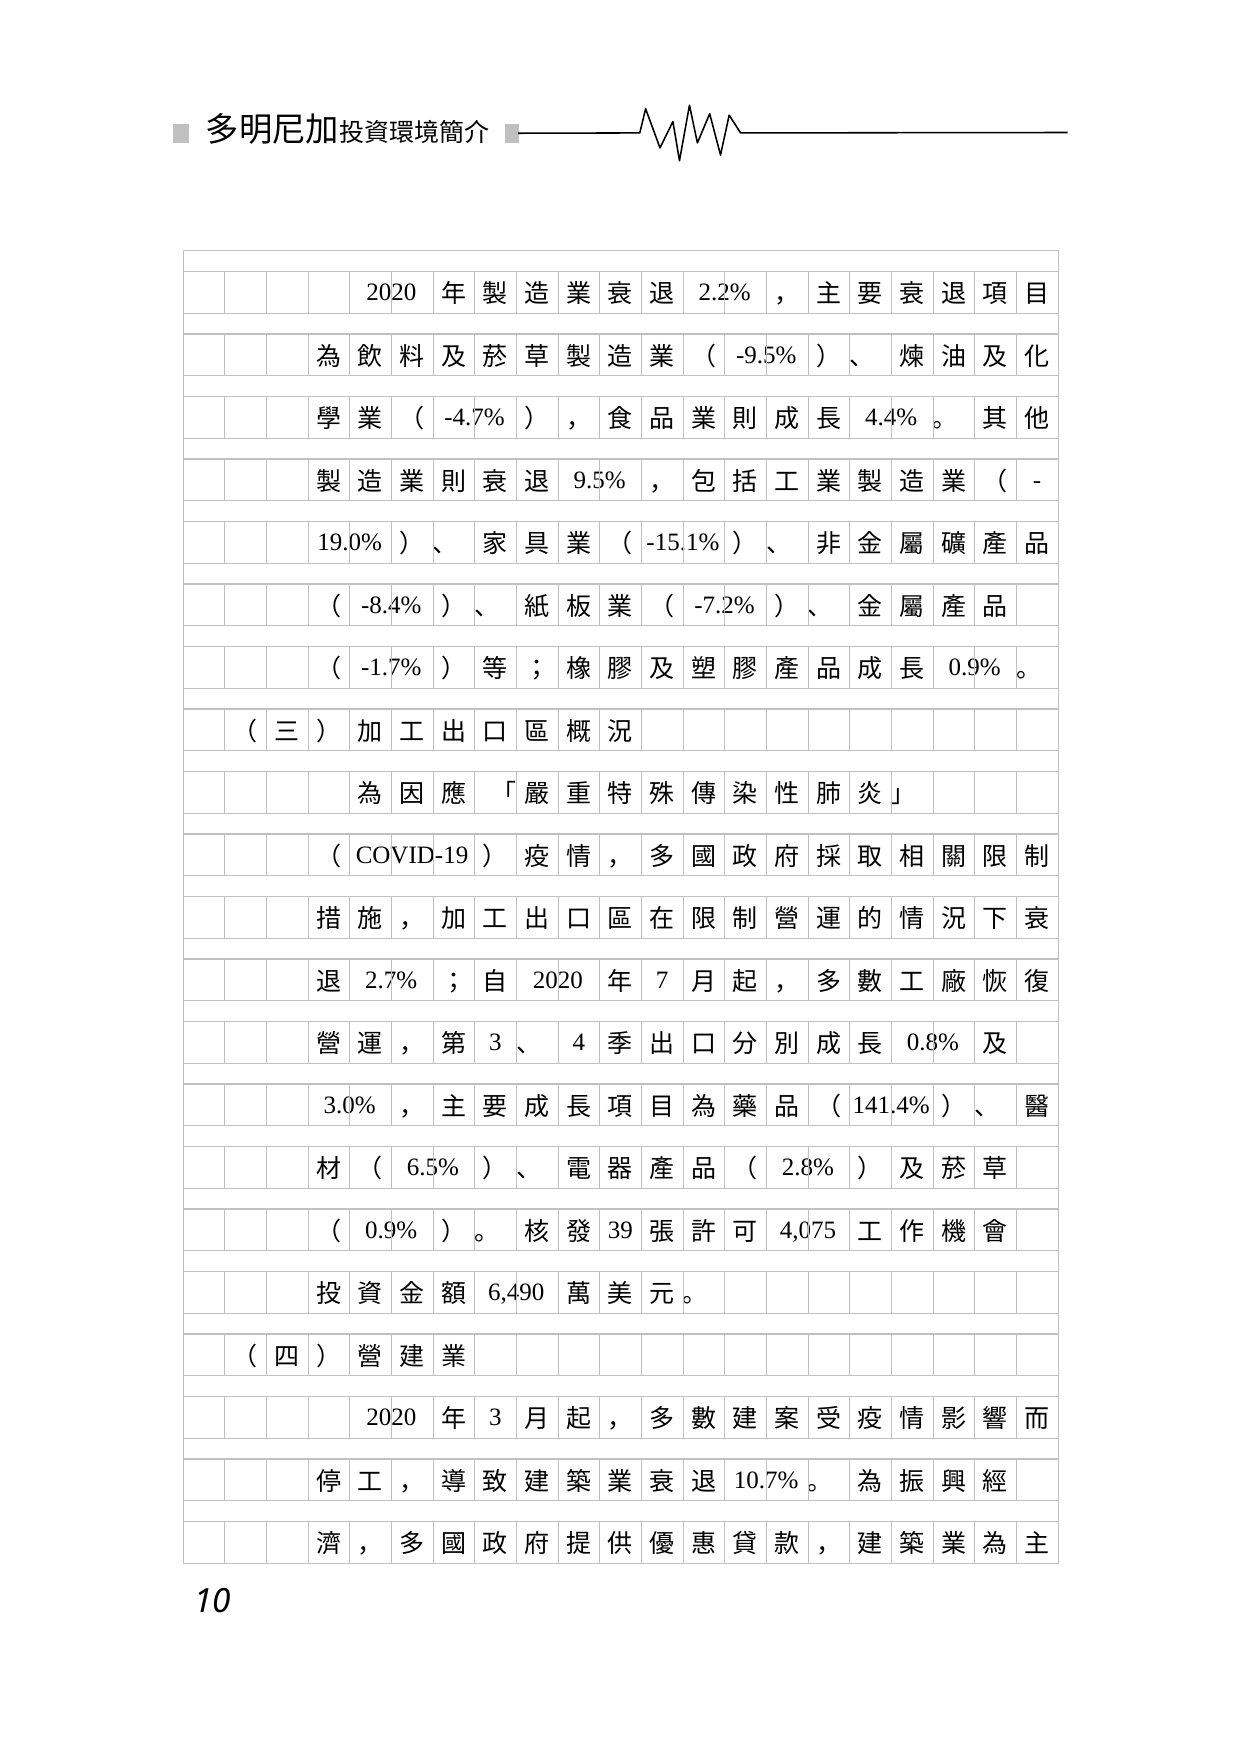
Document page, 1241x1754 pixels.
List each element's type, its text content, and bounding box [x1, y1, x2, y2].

text 2020年製造業衰退2.2%，主要衰退項目為飲料及菸草製造業（-9.5%）、煉油及化學業（-4.7%），食品業則成長4.4%。其他製造業則衰退9.5%，包括工業製造業（-19.0%）、家具業（-15.1%）、非金屬礦產品（-8.4%）、紙板業（-7.2%）、金屬產品（-1.7%）等；橡膠及塑膠產品成長0.9%。 [281, 314, 1058, 333]
text 為因應「嚴重特殊傳染性肺炎」（COVID-19）疫情，多國政府採取相關限制措施，加工出口區在限制營運的情況下衰退2.7%；自2020年7月起，多數工廠恢復營運，第3、4季出口分別成長0.8%及3.0%，主要成長項目為藥品（141.4%）、醫材（6.5%）、電器產品（2.8%）及菸草（0.9%）。核發39張許可4,075工作機會 投資金額6,490萬美元。 [281, 1001, 1058, 1021]
text [684, 1335, 724, 1375]
text [475, 1335, 516, 1375]
text [600, 1335, 641, 1375]
text 為因應「嚴重特殊傳染性肺炎」（COVID-19）疫情，多國政府採取相關限制措施，加工出口區在限制營運的情況下衰退2.7%；自2020年7月起，多數工廠恢復營運，第3、4季出口分別成長0.8%及3.0%，主要成長項目為藥品（141.4%）、醫材（6.5%）、電器產品（2.8%）及菸草（0.9%）。核發39張許可4,075工作機會 投資金額6,490萬美元。 [281, 1064, 1058, 1083]
text 三 [267, 710, 308, 750]
text 概 [559, 710, 599, 750]
text [1017, 710, 1058, 750]
text 四 [267, 1335, 308, 1375]
text 2020年製造業衰退2.2%，主要衰退項目為飲料及菸草製造業（-9.5%）、煉油及化學業（-4.7%），食品業則成長4.4%。其他製造業則衰退9.5%，包括工業製造業（-19.0%）、家具業（-15.1%）、非金屬礦產品（-8.4%）、紙板業（-7.2%）、金屬產品（-1.7%）等；橡膠及塑膠產品成長0.9%。 [281, 501, 1058, 521]
text [207, 689, 1058, 708]
text [767, 1335, 808, 1375]
text 2020年3月起，多數建案受疫情影響而停工，導致建築業衰退10.7%。為振興經濟，多國政府提供優惠貸款，建築業為主要受惠產業之一，此外，多國政府亦進行多項道路工程，包括La Penda公路、Baní環城公路及修復Santiago-Puerto Plata旅遊公路等。建築業之復甦將有效帶動其他經濟活動成長。 [281, 1376, 1058, 1396]
text ） [309, 710, 349, 750]
text 況 [600, 710, 641, 750]
text 2020年製造業衰退2.2%，主要衰退項目為飲料及菸草製造業（-9.5%）、煉油及化學業（-4.7%），食品業則成長4.4%。其他製造業則衰退9.5%，包括工業製造業（-19.0%）、家具業（-15.1%）、非金屬礦產品（-8.4%）、紙板業（-7.2%）、金屬產品（-1.7%）等；橡膠及塑膠產品成長0.9%。 [281, 439, 1058, 458]
text 為因應「嚴重特殊傳染性肺炎」（COVID-19）疫情，多國政府採取相關限制措施，加工出口區在限制營運的情況下衰退2.7%；自2020年7月起，多數工廠恢復營運，第3、4季出口分別成長0.8%及3.0%，主要成長項目為藥品（141.4%）、醫材（6.5%）、電器產品（2.8%）及菸草（0.9%）。核發39張許可4,075工作機會 投資金額6,490萬美元。 [281, 814, 1058, 833]
text 為因應「嚴重特殊傳染性肺炎」（COVID-19）疫情，多國政府採取相關限制措施，加工出口區在限制營運的情況下衰退2.7%；自2020年7月起，多數工廠恢復營運，第3、4季出口分別成長0.8%及3.0%，主要成長項目為藥品（141.4%）、醫材（6.5%）、電器產品（2.8%）及菸草（0.9%）。核發39張許可4,075工作機會 投資金額6,490萬美元。 [281, 939, 1058, 958]
text 2020年3月起，多數建案受疫情影響而停工，導致建築業衰退10.7%。為振興經濟，多國政府提供優惠貸款，建築業為主要受惠產業之一，此外，多國政府亦進行多項道路工程，包括La Penda公路、Baní環城公路及修復Santiago-Puerto Plata旅遊公路等。建築業之復甦將有效帶動其他經濟活動成長。 [281, 1439, 1058, 1458]
text 為因應「嚴重特殊傳染性肺炎」（COVID-19）疫情，多國政府採取相關限制措施，加工出口區在限制營運的情況下衰退2.7%；自2020年7月起，多數工廠恢復營運，第3、4季出口分別成長0.8%及3.0%，主要成長項目為藥品（141.4%）、醫材（6.5%）、電器產品（2.8%）及菸草（0.9%）。核發39張許可4,075工作機會 投資金額6,490萬美元。 [281, 1251, 1058, 1271]
text [725, 710, 766, 750]
text [934, 1335, 974, 1375]
text [559, 1335, 599, 1375]
text 業 [434, 1335, 474, 1375]
text 區 [517, 710, 558, 750]
text [934, 710, 974, 750]
text 營 [350, 1335, 391, 1375]
text 工 [392, 710, 433, 750]
text （ [225, 710, 266, 750]
text [207, 1314, 1058, 1333]
text 2020年製造業衰退2.2%，主要衰退項目為飲料及菸草製造業（-9.5%）、煉油及化學業（-4.7%），食品業則成長4.4%。其他製造業則衰退9.5%，包括工業製造業（-19.0%）、家具業（-15.1%）、非金屬礦產品（-8.4%）、紙板業（-7.2%）、金屬產品（-1.7%）等；橡膠及塑膠產品成長0.9%。 [281, 251, 1058, 271]
text [642, 710, 683, 750]
text 為因應「嚴重特殊傳染性肺炎」（COVID-19）疫情，多國政府採取相關限制措施，加工出口區在限制營運的情況下衰退2.7%；自2020年7月起，多數工廠恢復營運，第3、4季出口分別成長0.8%及3.0%，主要成長項目為藥品（141.4%）、醫材（6.5%）、電器產品（2.8%）及菸草（0.9%）。核發39張許可4,075工作機會 投資金額6,490萬美元。 [281, 1189, 1058, 1208]
text [850, 1335, 891, 1375]
text [725, 1335, 766, 1375]
text 為因應「嚴重特殊傳染性肺炎」（COVID-19）疫情，多國政府採取相關限制措施，加工出口區在限制營運的情況下衰退2.7%；自2020年7月起，多數工廠恢復營運，第3、4季出口分別成長0.8%及3.0%，主要成長項目為藥品（141.4%）、醫材（6.5%）、電器產品（2.8%）及菸草（0.9%）。核發39張許可4,075工作機會 投資金額6,490萬美元。 [281, 751, 1058, 771]
text ） [309, 1335, 349, 1375]
text 出 [434, 710, 474, 750]
text [517, 1335, 558, 1375]
text [892, 1335, 933, 1375]
text [767, 710, 808, 750]
text 2020年製造業衰退2.2%，主要衰退項目為飲料及菸草製造業（-9.5%）、煉油及化學業（-4.7%），食品業則成長4.4%。其他製造業則衰退9.5%，包括工業製造業（-19.0%）、家具業（-15.1%）、非金屬礦產品（-8.4%）、紙板業（-7.2%）、金屬產品（-1.7%）等；橡膠及塑膠產品成長0.9%。 [281, 626, 1058, 646]
text 2020年製造業衰退2.2%，主要衰退項目為飲料及菸草製造業（-9.5%）、煉油及化學業（-4.7%），食品業則成長4.4%。其他製造業則衰退9.5%，包括工業製造業（-19.0%）、家具業（-15.1%）、非金屬礦產品（-8.4%）、紙板業（-7.2%）、金屬產品（-1.7%）等；橡膠及塑膠產品成長0.9%。 [281, 376, 1058, 396]
text [642, 1335, 683, 1375]
text 為因應「嚴重特殊傳染性肺炎」（COVID-19）疫情，多國政府採取相關限制措施，加工出口區在限制營運的情況下衰退2.7%；自2020年7月起，多數工廠恢復營運，第3、4季出口分別成長0.8%及3.0%，主要成長項目為藥品（141.4%）、醫材（6.5%）、電器產品（2.8%）及菸草（0.9%）。核發39張許可4,075工作機會 投資金額6,490萬美元。 [281, 876, 1058, 896]
text [975, 1335, 1016, 1375]
text [1017, 1335, 1058, 1375]
text 建 [392, 1335, 433, 1375]
text [207, 1335, 224, 1375]
text [892, 710, 933, 750]
text [207, 710, 224, 750]
text [975, 710, 1016, 750]
text [809, 710, 849, 750]
text [809, 1335, 849, 1375]
text 為因應「嚴重特殊傳染性肺炎」（COVID-19）疫情，多國政府採取相關限制措施，加工出口區在限制營運的情況下衰退2.7%；自2020年7月起，多數工廠恢復營運，第3、4季出口分別成長0.8%及3.0%，主要成長項目為藥品（141.4%）、醫材（6.5%）、電器產品（2.8%）及菸草（0.9%）。核發39張許可4,075工作機會 投資金額6,490萬美元。 [281, 1126, 1058, 1146]
text 2020年製造業衰退2.2%，主要衰退項目為飲料及菸草製造業（-9.5%）、煉油及化學業（-4.7%），食品業則成長4.4%。其他製造業則衰退9.5%，包括工業製造業（-19.0%）、家具業（-15.1%）、非金屬礦產品（-8.4%）、紙板業（-7.2%）、金屬產品（-1.7%）等；橡膠及塑膠產品成長0.9%。 [281, 564, 1058, 583]
text 口 [475, 710, 516, 750]
text 2020年3月起，多數建案受疫情影響而停工，導致建築業衰退10.7%。為振興經濟，多國政府提供優惠貸款，建築業為主要受惠產業之一，此外，多國政府亦進行多項道路工程，包括La Penda公路、Baní環城公路及修復Santiago-Puerto Plata旅遊公路等。建築業之復甦將有效帶動其他經濟活動成長。 [281, 1501, 1058, 1521]
text （ [225, 1335, 266, 1375]
text [850, 710, 891, 750]
text 加 [350, 710, 391, 750]
text [684, 710, 724, 750]
